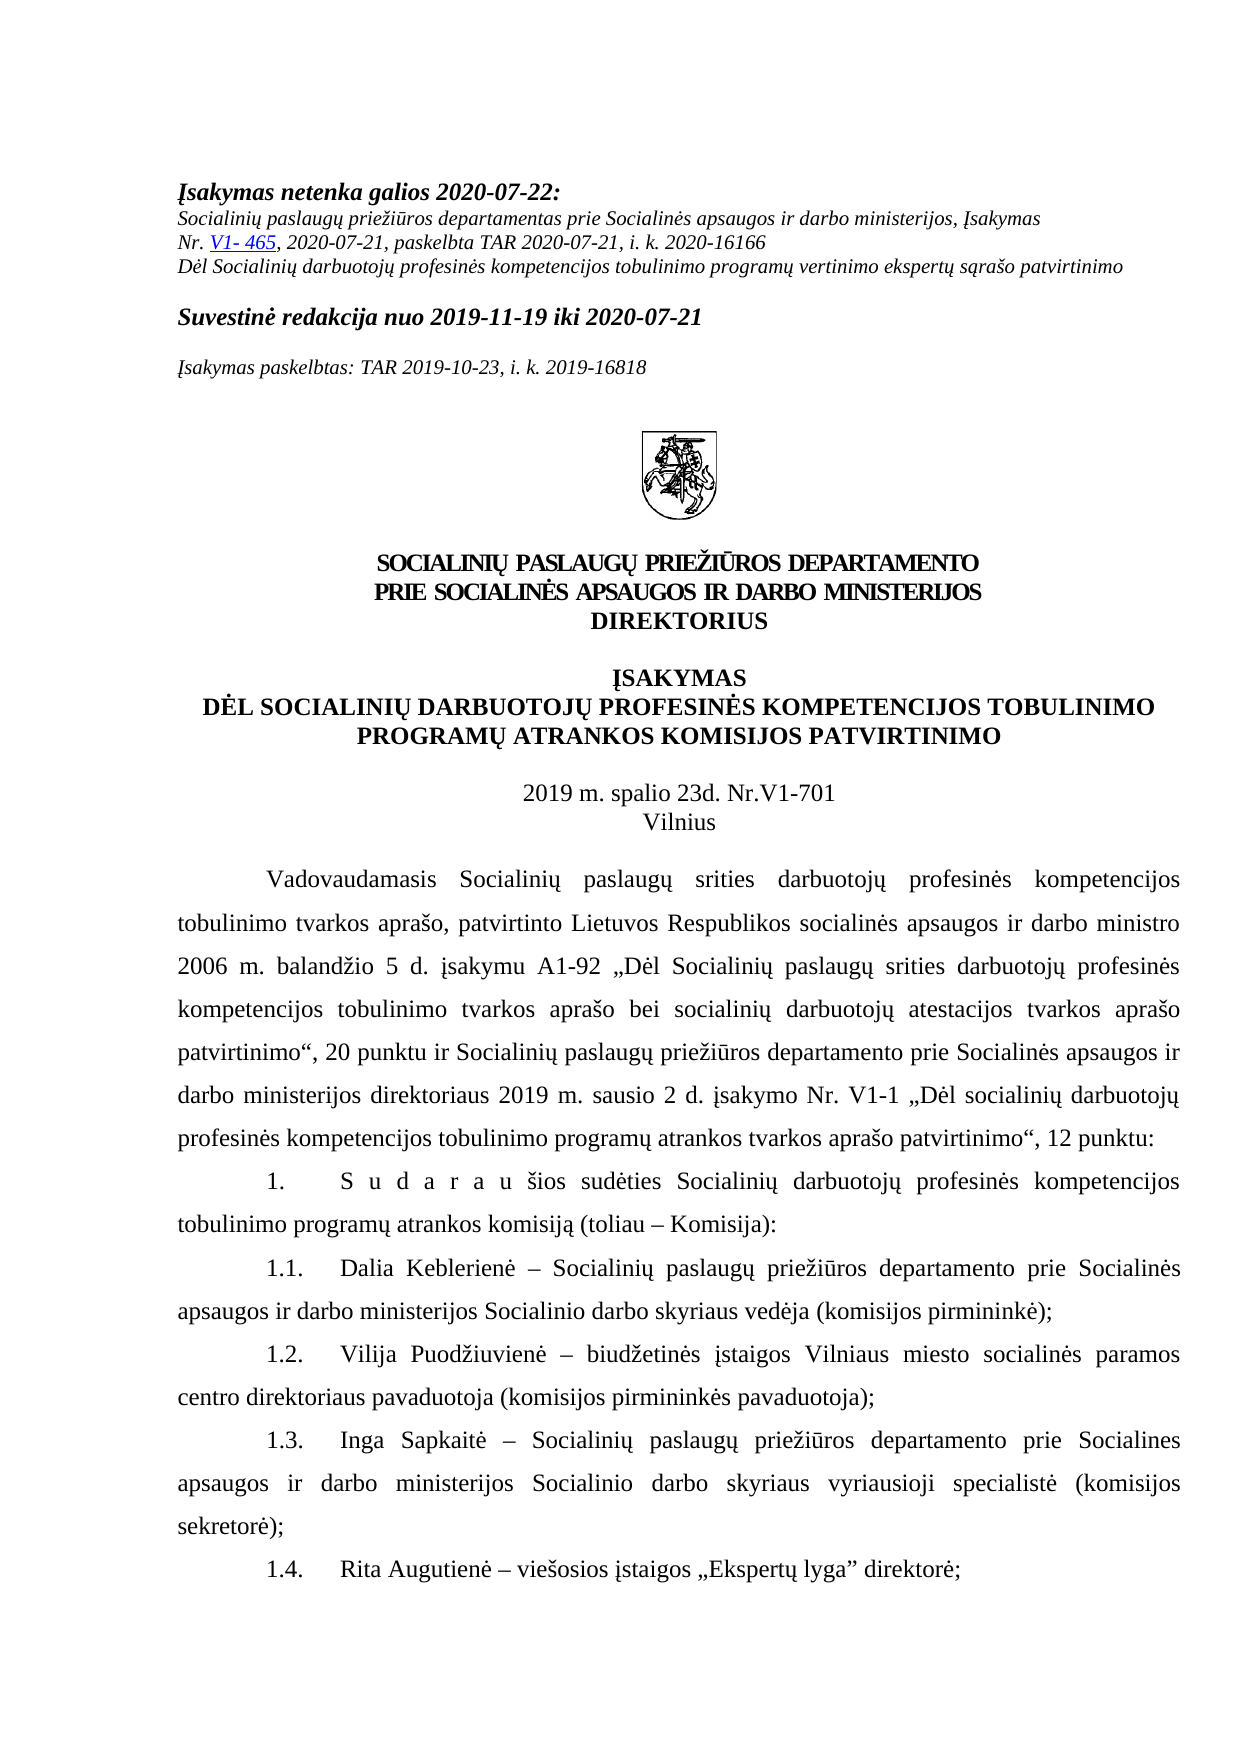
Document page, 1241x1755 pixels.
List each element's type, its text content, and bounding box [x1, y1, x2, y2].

text 1.4. Rita Augutienė – viešosios įstaigos „Ekspertų lyga” direktorė; [266, 1554, 1181, 1583]
text 1.2. Vilija Puodžiuvienė – biudžetinės įstaigos Vilniaus miesto socialinės paramos centro direktoriaus pavaduotoja (komisijos pirmininkės pavaduotoja); [177, 1339, 1181, 1411]
text PRIE SOCIALINĖS APSAUGOS IR DARBO MINISTERIJOS [177, 577, 1181, 606]
text DIREKTORIUS [177, 606, 1181, 634]
text dėl socialinių DARbuotojų profesinės kompetencijos tobulinimo programų atrankos komisijos Patvirtinimo [177, 692, 1181, 749]
text ĮSAKYMAS [177, 663, 1181, 692]
text 1.3. Inga Sapkaitė – Socialinių paslaugų priežiūros departamento prie Socialines apsaugos ir darbo ministerijos Socialinio darbo skyriaus vyriausioji specialistė (komisijos sekretorė); [177, 1425, 1181, 1540]
text Nr. V1- 465, 2020-07-21, paskelbta TAR 2020-07-21, i. k. 2020-16166 [177, 230, 1181, 254]
text 1. S u d a r a u šios sudėties Socialinių darbuotojų profesinės kompetencijos tobulinimo programų atrankos komisiją (toliau – Komisija): [177, 1166, 1181, 1238]
text Vilnius [177, 807, 1181, 836]
text SOCIALINIŲ PASLAUGŲ PRIEŽIŪROS DEPARTAMENTO [177, 548, 1181, 577]
text Dėl Socialinių darbuotojų profesinės kompetencijos tobulinimo programų vertinimo ekspertų sąrašo patvirtinimo [177, 254, 1181, 278]
text Vadovaudamasis Socialinių paslaugų srities darbuotojų profesinės kompetencijos tobulinimo tvarkos aprašo, patvirtinto Lietuvos Respublikos socialinės apsaugos ir darbo ministro 2006 m. balandžio 5 d. įsakymu A1-92 „Dėl Socialinių paslaugų srities darbuotojų profesinės kompetencijos tobulinimo tvarkos aprašo bei socialinių darbuotojų atestacijos tvarkos aprašo patvirtinimo“, 20 punktu ir Socialinių paslaugų priežiūros departamento prie Socialinės apsaugos ir darbo ministerijos direktoriaus 2019 m. sausio 2 d. įsakymo Nr. V1-1 „Dėl socialinių darbuotojų profesinės kompetencijos tobulinimo programų atrankos tvarkos aprašo patvirtinimo“, 12 punktu: [177, 864, 1181, 1152]
text Įsakymas paskelbtas: TAR 2019-10-23, i. k. 2019-16818 [177, 355, 1181, 379]
text Suvestinė redakcija nuo 2019-11-19 iki 2020-07-21 [177, 302, 1181, 331]
text Įsakymas netenka galios 2020-07-22: [177, 177, 1181, 206]
text 1.1. Dalia Keblerienė – Socialinių paslaugų priežiūros departamento prie Socialinės apsaugos ir darbo ministerijos Socialinio darbo skyriaus vedėja (komisijos pirmininkė); [177, 1253, 1181, 1324]
text Socialinių paslaugų priežiūros departamentas prie Socialinės apsaugos ir darbo ministerijos, Įsakymas [177, 206, 1181, 230]
text 2019 m. spalio 23d. Nr.V1-701 [177, 778, 1181, 807]
